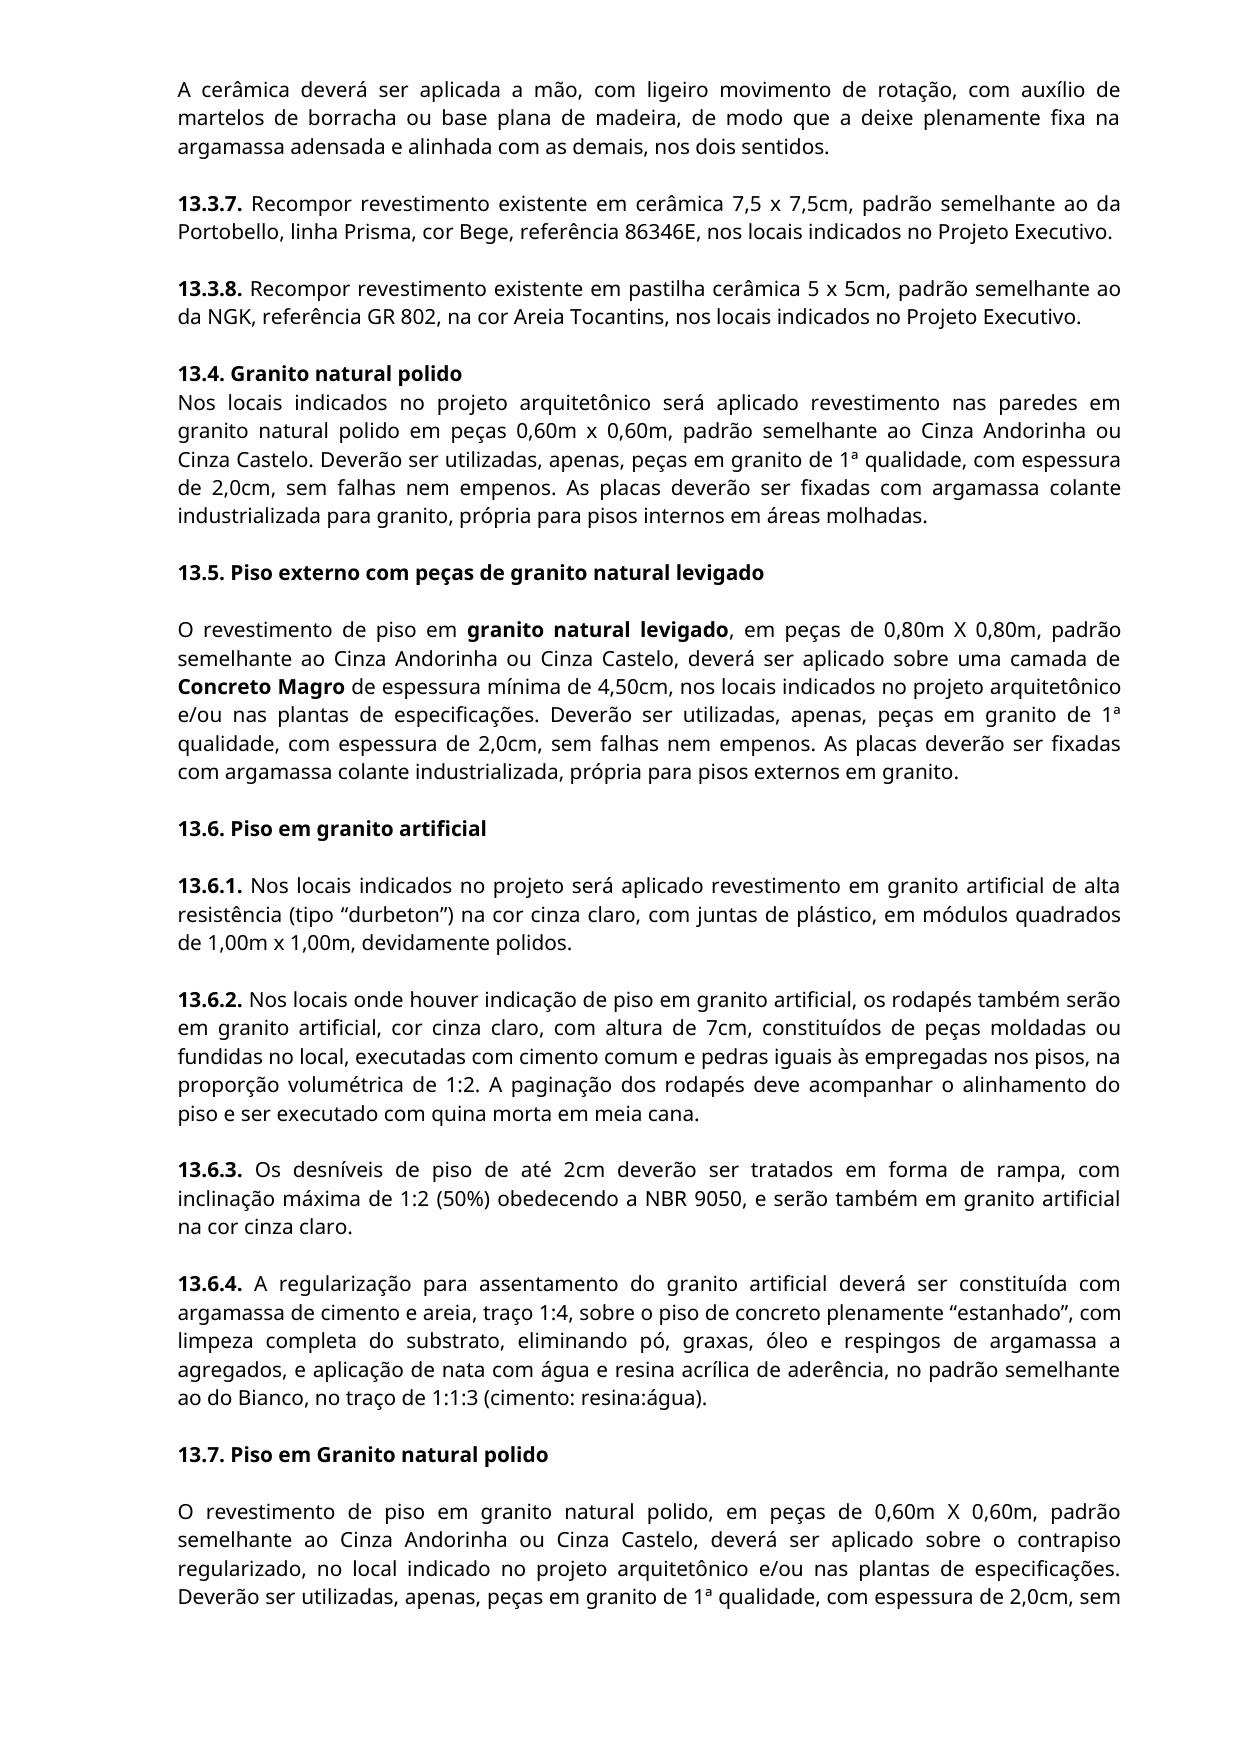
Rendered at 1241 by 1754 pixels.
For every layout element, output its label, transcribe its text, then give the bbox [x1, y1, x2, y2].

text 13.5. Piso externo com peças de granito natural levigado [177, 558, 1122, 587]
text O revestimento de piso em granito natural polido, em peças de 0,60m X 0,60m, padrão semelhante ao Cinza Andorinha ou Cinza Castelo, deverá ser aplicado sobre o contrapiso regularizado, no local indicado no projeto arquitetônico e/ou nas plantas de especificações. Deverão ser utilizadas, apenas, peças em granito de 1ª qualidade, com espessura de 2,0cm, sem [177, 1497, 1122, 1611]
text 13.4. Granito natural polido [177, 359, 1122, 388]
subtitle 13.6. Piso em granito artificial [177, 814, 1122, 843]
text A cerâmica deverá ser aplicada a mão, com ligeiro movimento de rotação, com auxílio de martelos de borracha ou base plana de madeira, de modo que a deixe plenamente fixa na argamassa adensada e alinhada com as demais, nos dois sentidos. [177, 75, 1122, 160]
text 13.6.2. Nos locais onde houver indicação de piso em granito artificial, os rodapés também serão em granito artificial, cor cinza claro, com altura de 7cm, constituídos de peças moldadas ou fundidas no local, executadas com cimento comum e pedras iguais às empregadas nos pisos, na proporção volumétrica de 1:2. A paginação dos rodapés deve acompanhar o alinhamento do piso e ser executado com quina morta em meia cana. [177, 985, 1122, 1127]
text 13.3.7. Recompor revestimento existente em cerâmica 7,5 x 7,5cm, padrão semelhante ao da Portobello, linha Prisma, cor Bege, referência 86346E, nos locais indicados no Projeto Executivo. [177, 189, 1122, 246]
text 13.6.1. Nos locais indicados no projeto será aplicado revestimento em granito artificial de alta resistência (tipo “durbeton”) na cor cinza claro, com juntas de plástico, em módulos quadrados de 1,00m x 1,00m, devidamente polidos. [177, 871, 1122, 957]
text 13.7. Piso em Granito natural polido [177, 1440, 1122, 1468]
text 13.6.4. A regularização para assentamento do granito artificial deverá ser constituída com argamassa de cimento e areia, traço 1:4, sobre o piso de concreto plenamente “estanhado”, com limpeza completa do substrato, eliminando pó, graxas, óleo e respingos de argamassa a agregados, e aplicação de nata com água e resina acrílica de aderência, no padrão semelhante ao do Bianco, no traço de 1:1:3 (cimento: resina:água). [177, 1269, 1122, 1412]
text O revestimento de piso em granito natural levigado, em peças de 0,80m X 0,80m, padrão semelhante ao Cinza Andorinha ou Cinza Castelo, deverá ser aplicado sobre uma camada de Concreto Magro de espessura mínima de 4,50cm, nos locais indicados no projeto arquitetônico e/ou nas plantas de especificações. Deverão ser utilizadas, apenas, peças em granito de 1ª qualidade, com espessura de 2,0cm, sem falhas nem empenos. As placas deverão ser fixadas com argamassa colante industrializada, própria para pisos externos em granito. [177, 615, 1122, 786]
text Nos locais indicados no projeto arquitetônico será aplicado revestimento nas paredes em granito natural polido em peças 0,60m x 0,60m, padrão semelhante ao Cinza Andorinha ou Cinza Castelo. Deverão ser utilizadas, apenas, peças em granito de 1ª qualidade, com espessura de 2,0cm, sem falhas nem empenos. As placas deverão ser fixadas com argamassa colante industrializada para granito, própria para pisos internos em áreas molhadas. [177, 388, 1122, 530]
text 13.3.8. Recompor revestimento existente em pastilha cerâmica 5 x 5cm, padrão semelhante ao da NGK, referência GR 802, na cor Areia Tocantins, nos locais indicados no Projeto Executivo. [177, 274, 1122, 331]
text 13.6.3. Os desníveis de piso de até 2cm deverão ser tratados em forma de rampa, com inclinação máxima de 1:2 (50%) obedecendo a NBR 9050, e serão também em granito artificial na cor cinza claro. [177, 1156, 1122, 1241]
